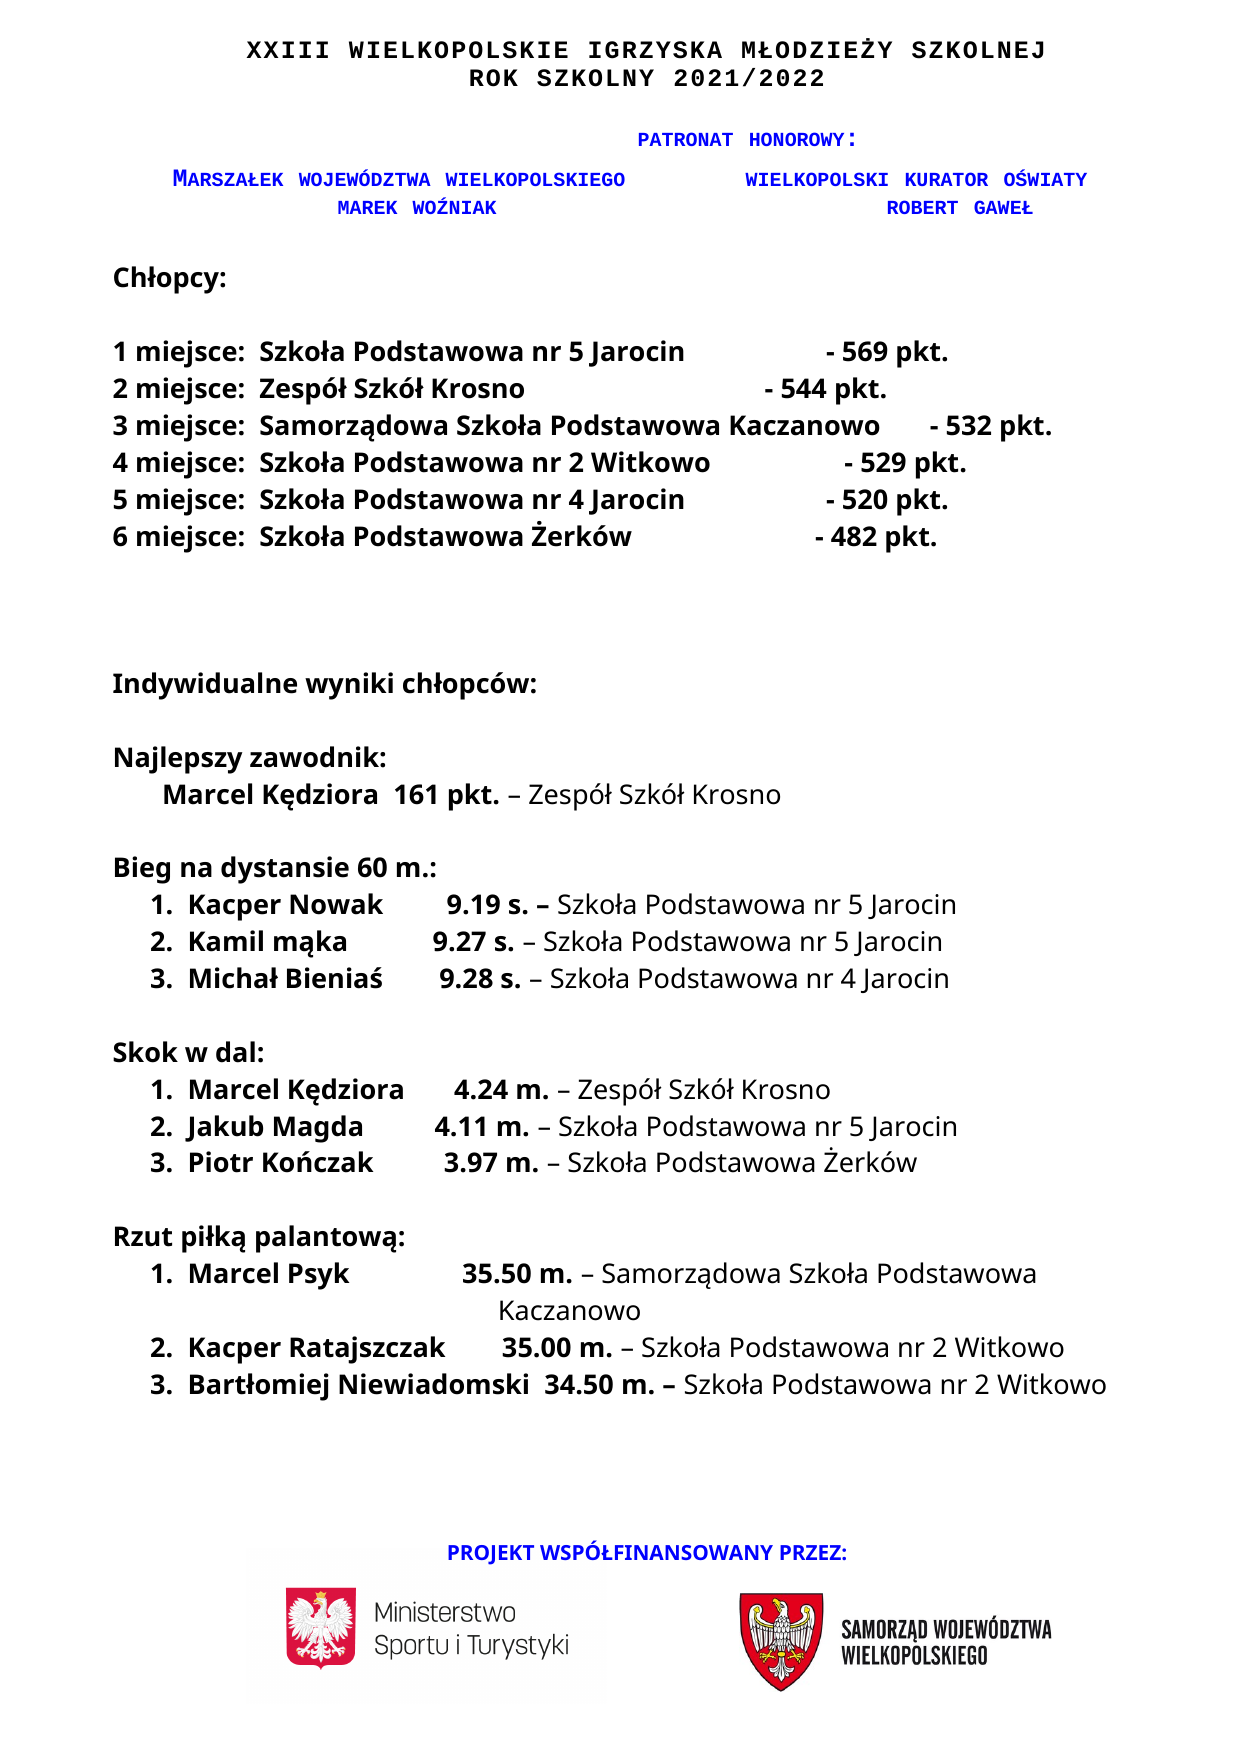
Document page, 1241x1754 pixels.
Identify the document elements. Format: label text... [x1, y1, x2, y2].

text Najlepszy zawodnik: [112, 738, 1181, 775]
text 2 miejsce: Zespół Szkół Krosno - 544 pkt. [112, 369, 1181, 406]
list Michał Bieniaś 9.28 s. – Szkoła Podstawowa nr 4 Jarocin [150, 959, 1181, 996]
text 4 miejsce: Szkoła Podstawowa nr 2 Witkowo - 529 pkt. [112, 443, 1181, 480]
text 3 miejsce: Samorządowa Szkoła Podstawowa Kaczanowo - 532 pkt. [112, 406, 1181, 443]
text 5 miejsce: Szkoła Podstawowa nr 4 Jarocin - 520 pkt. [112, 480, 1181, 517]
list Bartłomiej Niewiadomski 34.50 m. – Szkoła Podstawowa nr 2 Witkowo [150, 1365, 1181, 1402]
picture [589, 1548, 596, 1558]
text Bieg na dystansie 60 m.: [112, 849, 1181, 886]
text Indywidualne wyniki chłopców: [112, 664, 1181, 701]
text Kaczanowo [187, 1291, 1181, 1328]
text Skok w dal: [112, 1033, 1181, 1070]
picture [246, 1548, 607, 1704]
picture [478, 1548, 485, 1558]
list Kacper Ratajszczak 35.00 m. – Szkoła Podstawowa nr 2 Witkowo [150, 1328, 1181, 1365]
text 1 miejsce: Szkoła Podstawowa nr 5 Jarocin - 569 pkt. [112, 333, 1181, 369]
list Kamil mąka 9.27 s. – Szkoła Podstawowa nr 5 Jarocin [150, 923, 1181, 959]
list Marcel Kędziora 4.24 m. – Zespół Szkół Krosno [150, 1070, 1181, 1107]
text Marcel Kędziora 161 pkt. – Zespół Szkół Krosno [112, 775, 1181, 812]
list Piotr Kończak 3.97 m. – Szkoła Podstawowa Żerków [150, 1144, 1181, 1181]
list Kacper Nowak 9.19 s. – Szkoła Podstawowa nr 5 Jarocin [150, 886, 1181, 923]
picture [739, 1593, 1052, 1692]
list Marcel Psyk 35.50 m. – Samorządowa Szkoła Podstawowa [150, 1254, 1181, 1291]
text Rzut piłką palantową: [112, 1218, 1181, 1254]
list Jakub Magda 4.11 m. – Szkoła Podstawowa nr 5 Jarocin [150, 1107, 1181, 1144]
text Chłopcy: [112, 259, 1181, 296]
text 6 miejsce: Szkoła Podstawowa Żerków - 482 pkt. [112, 517, 1181, 554]
